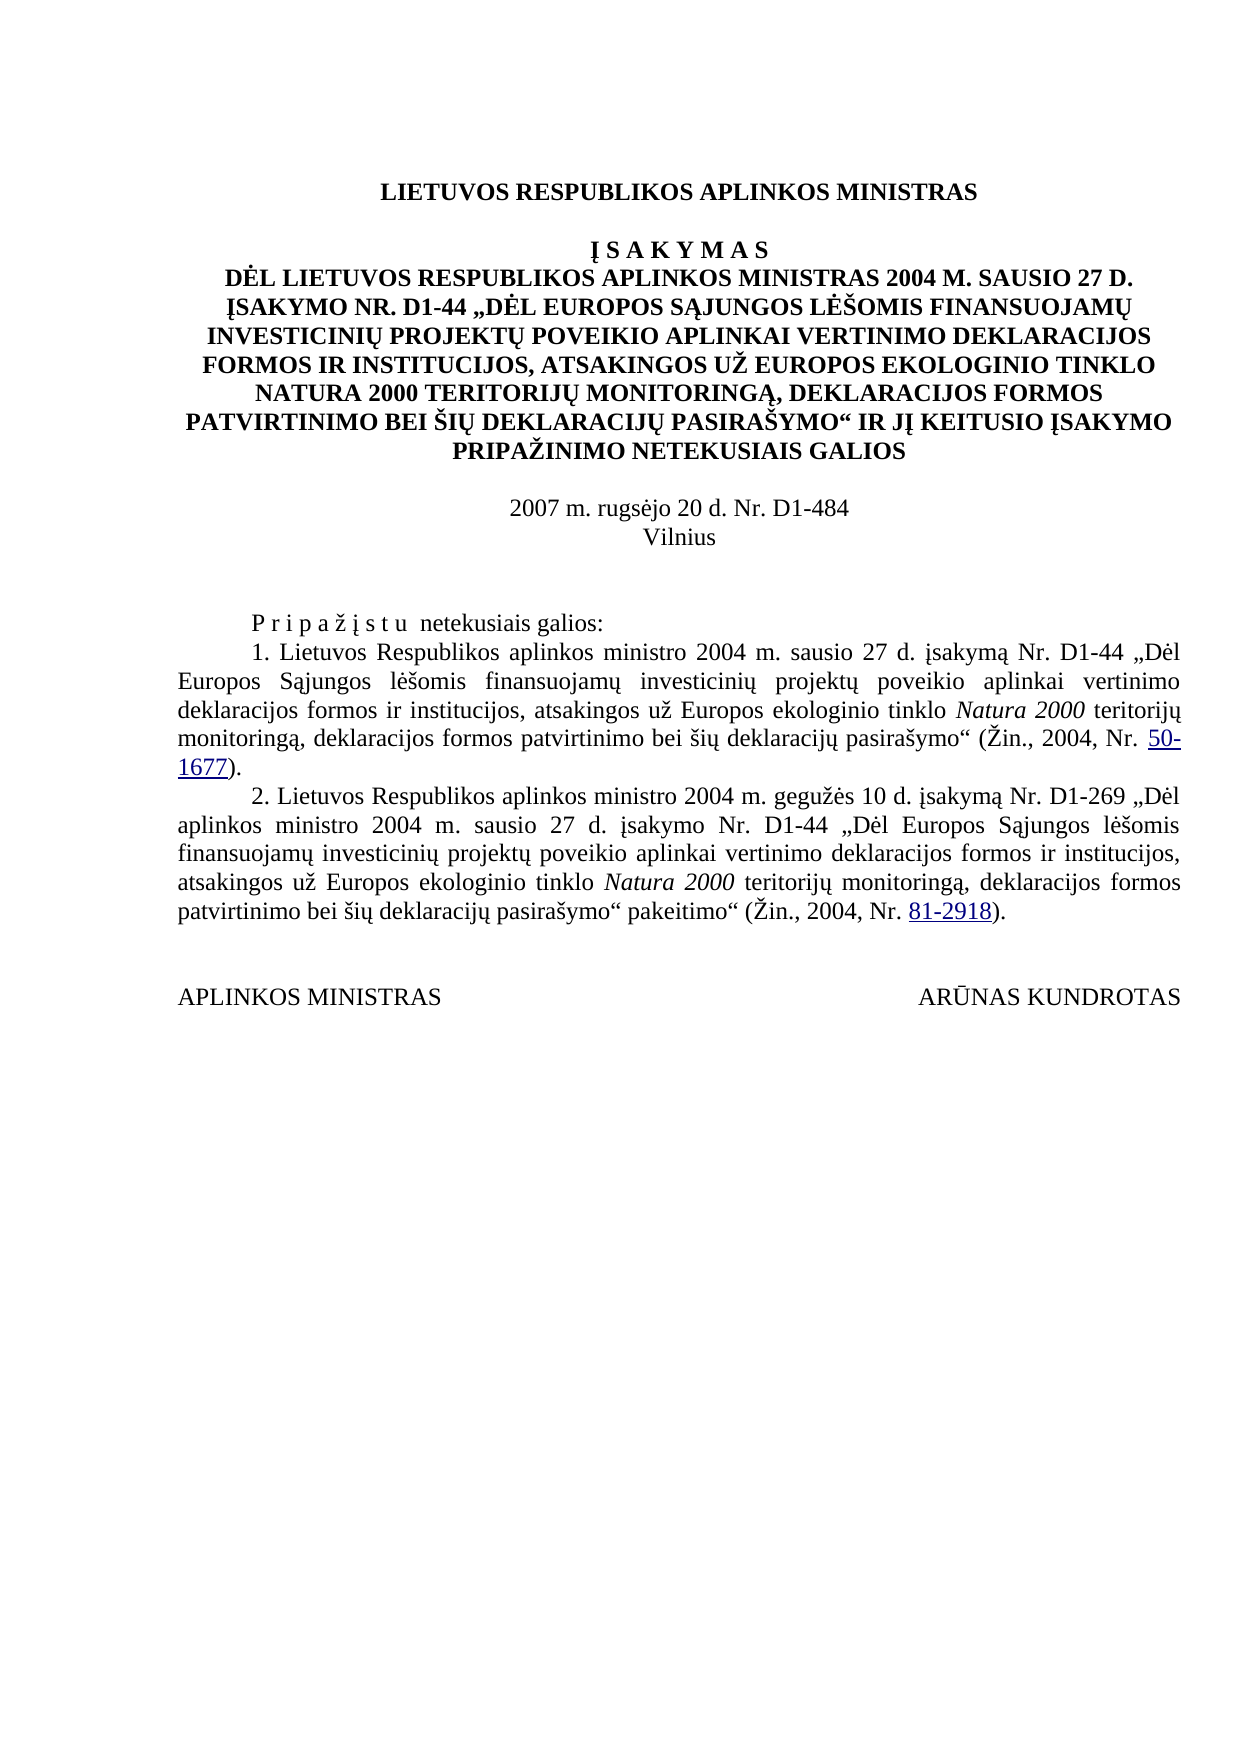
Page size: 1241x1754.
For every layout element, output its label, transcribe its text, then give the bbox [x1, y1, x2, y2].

text DĖL LIETUVOS RESPUBLIKOS APLINKOS MINISTRAS 2004 M. SAUSIO 27 D. ĮSAKYMO NR. D1-44 „DĖL EUROPOS SĄJUNGOS LĖŠOMIS FINANSUOJAMŲ INVESTICINIŲ PROJEKTŲ POVEIKIO APLINKAI VERTINIMO DEKLARACIJOS FORMOS IR INSTITUCIJOS, ATSAKINGOS UŽ EUROPOS EKOLOGINIO TINKLO NATURA 2000 TERITORIJŲ MONITORINGĄ, DEKLARACIJOS FORMOS PATVIRTINIMO BEI ŠIŲ DEKLARACIJŲ PASIRAŠYMO“ IR JĮ KEITUSIO ĮSAKYMO PRIPAŽINIMO NETEKUSIAIS GALIOS [177, 263, 1181, 465]
text 2. Lietuvos Respublikos aplinkos ministro 2004 m. gegužės 10 d. įsakymą Nr. D1-269 „Dėl aplinkos ministro 2004 m. sausio 27 d. įsakymo Nr. D1-44 „Dėl Europos Sąjungos lėšomis finansuojamų investicinių projektų poveikio aplinkai vertinimo deklaracijos formos ir institucijos, atsakingos už Europos ekologinio tinklo Natura 2000 teritorijų monitoringą, deklaracijos formos patvirtinimo bei šių deklaracijų pasirašymo“ pakeitimo“ (Žin., 2004, Nr. 81-2918). [177, 781, 1181, 925]
text Į S A K Y M A S [177, 235, 1181, 263]
text LIETUVOS RESPUBLIKOS APLINKOS MINISTRAS [177, 177, 1181, 206]
text Vilnius [177, 522, 1181, 551]
text 1. Lietuvos Respublikos aplinkos ministro 2004 m. sausio 27 d. įsakymą Nr. D1-44 „Dėl Europos Sąjungos lėšomis finansuojamų investicinių projektų poveikio aplinkai vertinimo deklaracijos formos ir institucijos, atsakingos už Europos ekologinio tinklo Natura 2000 teritorijų monitoringą, deklaracijos formos patvirtinimo bei šių deklaracijų pasirašymo“ (Žin., 2004, Nr. 50-1677). [177, 637, 1181, 781]
text Pripažįstu netekusiais galios: [177, 608, 1181, 637]
text APLINKOS MINISTRAS ARŪNAS KUNDROTAS [177, 982, 1181, 1011]
text 2007 m. rugsėjo 20 d. Nr. D1-484 [177, 493, 1181, 522]
